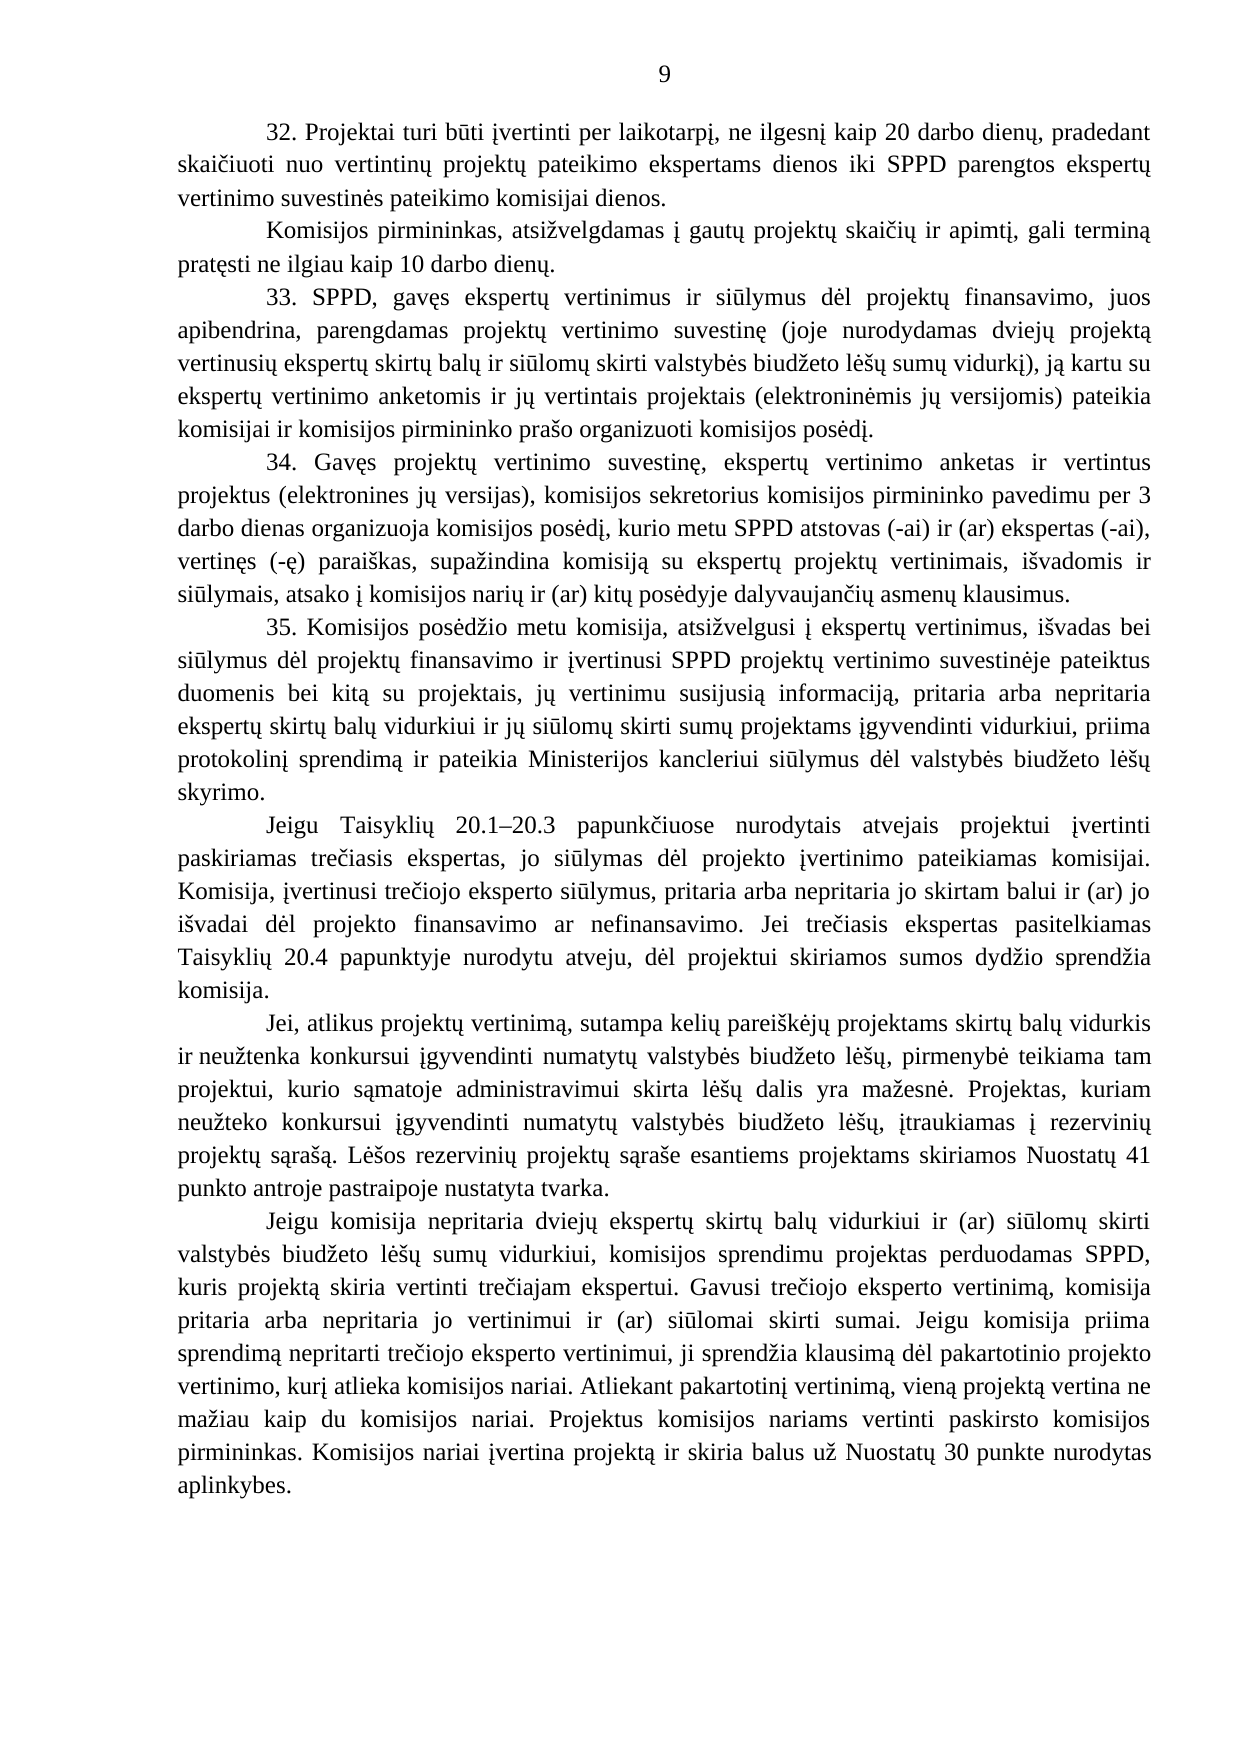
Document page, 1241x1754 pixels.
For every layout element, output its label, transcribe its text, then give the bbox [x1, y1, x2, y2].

text Jeigu Taisyklių 20.1–20.3 papunkčiuose nurodytais atvejais projektui įvertinti paskiriamas trečiasis ekspertas, jo siūlymas dėl projekto įvertinimo pateikiamas komisijai. Komisija, įvertinusi trečiojo eksperto siūlymus, pritaria arba nepritaria jo skirtam balui ir (ar) jo išvadai dėl projekto finansavimo ar nefinansavimo. Jei trečiasis ekspertas pasitelkiamas Taisyklių 20.4 papunktyje nurodytu atveju, dėl projektui skiriamos sumos dydžio sprendžia komisija. [177, 810, 1152, 1004]
text 32. Projektai turi būti įvertinti per laikotarpį, ne ilgesnį kaip 20 darbo dienų, pradedant skaičiuoti nuo vertintinų projektų pateikimo ekspertams dienos iki SPPD parengtos ekspertų vertinimo suvestinės pateikimo komisijai dienos. [177, 117, 1152, 211]
text Jei, atlikus projektų vertinimą, sutampa kelių pareiškėjų projektams skirtų balų vidurkis ir neužtenka konkursui įgyvendinti numatytų valstybės biudžeto lėšų, pirmenybė teikiama tam projektui, kurio sąmatoje administravimui skirta lėšų dalis yra mažesnė. Projektas, kuriam neužteko konkursui įgyvendinti numatytų valstybės biudžeto lėšų, įtraukiamas į rezervinių projektų sąrašą. Lėšos rezervinių projektų sąraše esantiems projektams skiriamos Nuostatų 41 punkto antroje pastraipoje nustatyta tvarka. [177, 1008, 1152, 1202]
text 34. Gavęs projektų vertinimo suvestinę, ekspertų vertinimo anketas ir vertintus projektus (elektronines jų versijas), komisijos sekretorius komisijos pirmininko pavedimu per 3 darbo dienas organizuoja komisijos posėdį, kurio metu SPPD atstovas (-ai) ir (ar) ekspertas (-ai), vertinęs (-ę) paraiškas, supažindina komisiją su ekspertų projektų vertinimais, išvadomis ir siūlymais, atsako į komisijos narių ir (ar) kitų posėdyje dalyvaujančių asmenų klausimus. [177, 447, 1152, 608]
text Komisijos pirmininkas, atsižvelgdamas į gautų projektų skaičių ir apimtį, gali terminą pratęsti ne ilgiau kaip 10 darbo dienų. [177, 216, 1152, 277]
text Jeigu komisija nepritaria dviejų ekspertų skirtų balų vidurkiui ir (ar) siūlomų skirti valstybės biudžeto lėšų sumų vidurkiui, komisijos sprendimu projektas perduodamas SPPD, kuris projektą skiria vertinti trečiajam ekspertui. Gavusi trečiojo eksperto vertinimą, komisija pritaria arba nepritaria jo vertinimui ir (ar) siūlomai skirti sumai. Jeigu komisija priima sprendimą nepritarti trečiojo eksperto vertinimui, ji sprendžia klausimą dėl pakartotinio projekto vertinimo, kurį atlieka komisijos nariai. Atliekant pakartotinį vertinimą, vieną projektą vertina ne mažiau kaip du komisijos nariai. Projektus komisijos nariams vertinti paskirsto komisijos pirmininkas. Komisijos nariai įvertina projektą ir skiria balus už Nuostatų 30 punkte nurodytas aplinkybes. [177, 1206, 1152, 1499]
text 35. Komisijos posėdžio metu komisija, atsižvelgusi į ekspertų vertinimus, išvadas bei siūlymus dėl projektų finansavimo ir įvertinusi SPPD projektų vertinimo suvestinėje pateiktus duomenis bei kitą su projektais, jų vertinimu susijusią informaciją, pritaria arba nepritaria ekspertų skirtų balų vidurkiui ir jų siūlomų skirti sumų projektams įgyvendinti vidurkiui, priima protokolinį sprendimą ir pateikia Ministerijos kancleriui siūlymus dėl valstybės biudžeto lėšų skyrimo. [177, 612, 1152, 806]
text 33. SPPD, gavęs ekspertų vertinimus ir siūlymus dėl projektų finansavimo, juos apibendrina, parengdamas projektų vertinimo suvestinę (joje nurodydamas dviejų projektą vertinusių ekspertų skirtų balų ir siūlomų skirti valstybės biudžeto lėšų sumų vidurkį), ją kartu su ekspertų vertinimo anketomis ir jų vertintais projektais (elektroninėmis jų versijomis) pateikia komisijai ir komisijos pirmininko prašo organizuoti komisijos posėdį. [177, 282, 1152, 442]
